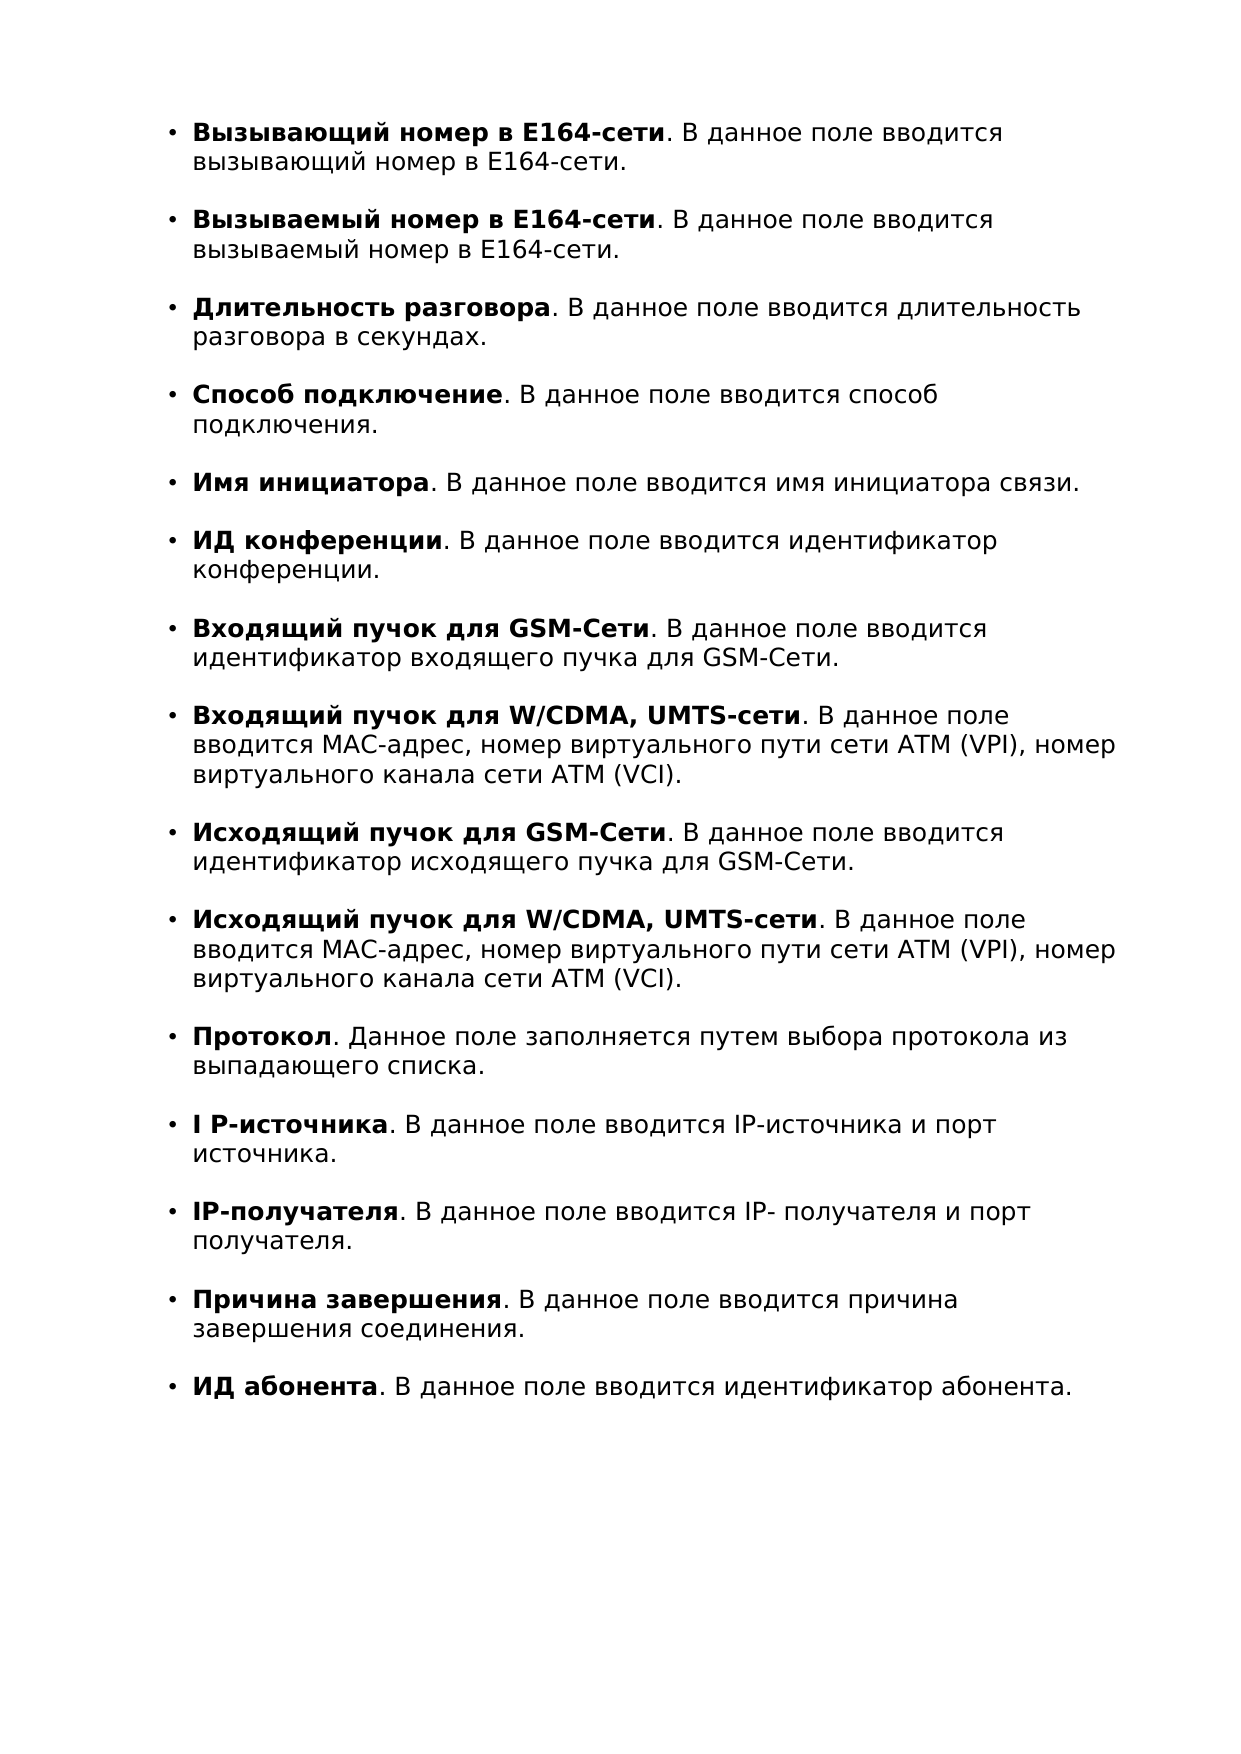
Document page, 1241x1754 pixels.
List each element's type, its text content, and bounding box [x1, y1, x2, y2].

list Вызываемый номер в E164-сети. В данное поле вводится вызываемый номер в E164-сети. [177, 206, 1122, 293]
list ИД абонента. В данное поле вводится идентификатор абонента. [177, 1372, 1122, 1401]
list ИД конференции. В данное поле вводится идентификатор конференции. [177, 526, 1122, 614]
list Исходящий пучок для GSM-Сети. В данное поле вводится идентификатор исходящего пучка для GSM-Сети. [177, 818, 1122, 906]
list Протокол. Данное поле заполняется путем выбора протокола из выпадающего списка. [177, 1022, 1122, 1110]
list Вызывающий номер в E164-сети. В данное поле вводится вызывающий номер в E164-сети. [177, 118, 1122, 206]
list Длительность разговора. В данное поле вводится длительность разговора в секундах. [177, 293, 1122, 381]
list I P-источника. В данное поле вводится IP-источника и порт источника. [177, 1110, 1122, 1197]
list Способ подключение. В данное поле вводится способ подключения. [177, 381, 1122, 468]
list Исходящий пучок для W/CDMA, UMTS-сети. В данное поле вводится MAC-адрес, номер виртуального пути сети ATM (VPI), номер виртуального канала сети ATM (VCI). [177, 906, 1122, 1022]
list IP-получателя. В данное поле вводится IP- получателя и порт получателя. [177, 1197, 1122, 1285]
list Входящий пучок для GSM-Сети. В данное поле вводится идентификатор входящего пучка для GSM-Сети. [177, 614, 1122, 701]
list Имя инициатора. В данное поле вводится имя инициатора связи. [177, 468, 1122, 526]
list Причина завершения. В данное поле вводится причина завершения соединения. [177, 1285, 1122, 1372]
list Входящий пучок для W/CDMA, UMTS-сети. В данное поле вводится MAC-адрес, номер виртуального пути сети ATM (VPI), номер виртуального канала сети ATM (VCI). [177, 701, 1122, 818]
